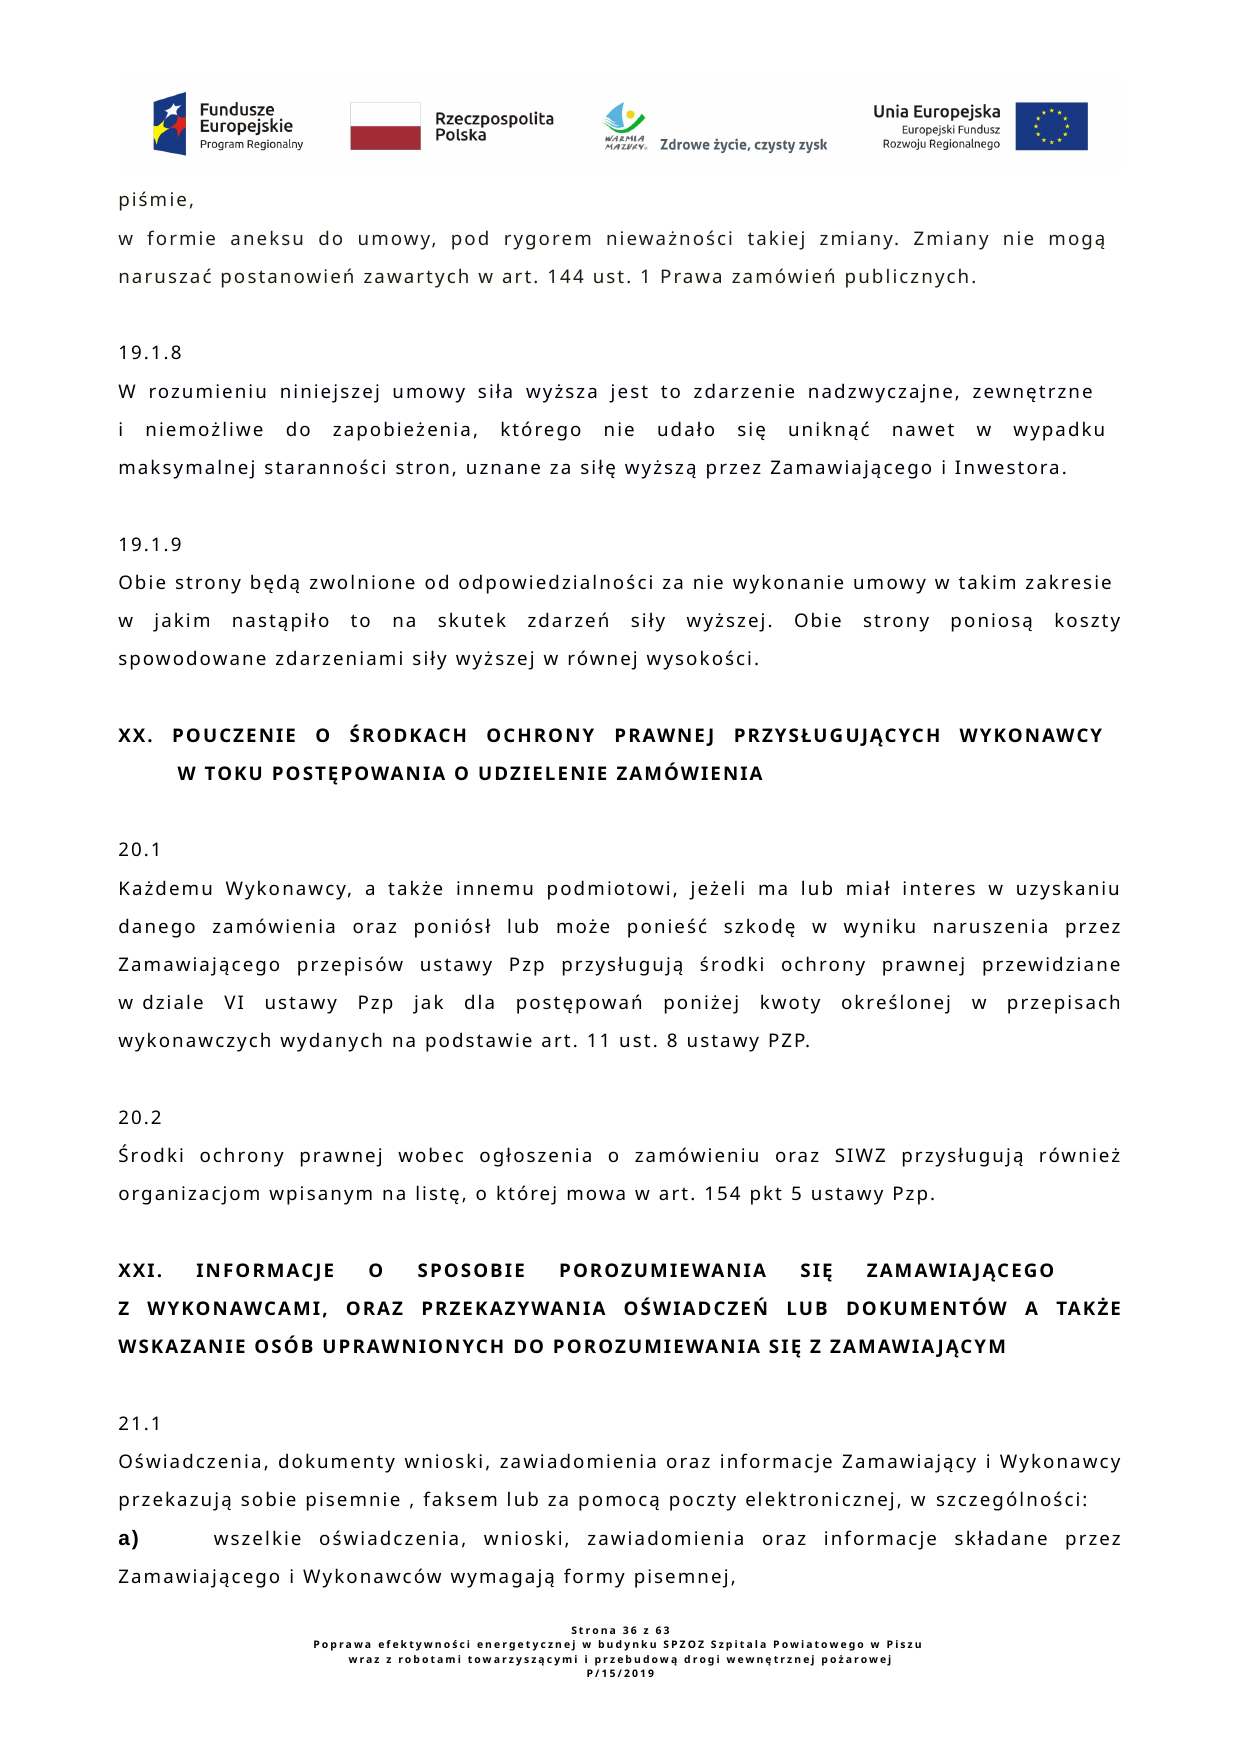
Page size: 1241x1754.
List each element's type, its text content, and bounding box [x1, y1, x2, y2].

list wszelkie oświadczenia, wnioski, zawiadomienia oraz informacje składane przez Zamawiającego i Wykonawców wymagają formy pisemnej, [118, 1525, 1122, 1588]
text W rozumieniu niniejszej umowy siła wyższa jest to zdarzenie nadzwyczajne, zewnętrzne i niemożliwe do zapobieżenia, którego nie udało się uniknąć nawet w wypadku maksymalnej staranności stron, uznane za siłę wyższą przez Zamawiającego i Inwestora. [118, 378, 1107, 480]
text XXI. INFORMACJE O SPOSOBIE POROZUMIEWANIA SIĘ ZAMAWIAJĄCEGO Z WYKONAWCAMI, ORAZ PRZEKAZYWANIA OŚWIADCZEŃ LUB DOKUMENTÓW A TAKŻE WSKAZANIE OSÓB UPRAWNIONYCH DO POROZUMIEWANIA SIĘ Z ZAMAWIAJĄCYM [118, 1257, 1122, 1359]
text piśmie, w formie aneksu do umowy, pod rygorem nieważności takiej zmiany. Zmiany nie mogą naruszać postanowień zawartych w art. 144 ust. 1 Prawa zamówień publicznych. [118, 174, 1107, 289]
text Każdemu Wykonawcy, a także innemu podmiotowi, jeżeli ma lub miał interes w uzyskaniu danego zamówienia oraz poniósł lub może ponieść szkodę w wyniku naruszenia przez Zamawiającego przepisów ustawy Pzp przysługują środki ochrony prawnej przewidziane w dziale VI ustawy Pzp jak dla postępowań poniżej kwoty określonej w przepisach wykonawczych wydanych na podstawie art. 11 ust. 8 ustawy PZP. [118, 875, 1122, 1053]
text Środki ochrony prawnej wobec ogłoszenia o zamówieniu oraz SIWZ przysługują również organizacjom wpisanym na listę, o której mowa w art. 154 pkt 5 ustawy Pzp. [118, 1142, 1122, 1206]
text Obie strony będą zwolnione od odpowiedzialności za nie wykonanie umowy w takim zakresie w jakim nastąpiło to na skutek zdarzeń siły wyższej. Obie strony poniosą koszty spowodowane zdarzeniami siły wyższej w równej wysokości. [118, 569, 1122, 671]
text 19.1.9 [118, 531, 1122, 556]
text XX. POUCZENIE O ŚRODKACH OCHRONY PRAWNEJ PRZYSŁUGUJĄCYCH WYKONAWCY W TOKU POSTĘPOWANIA O UDZIELENIE ZAMÓWIENIA [118, 722, 1122, 786]
text 21.1 [118, 1410, 1122, 1436]
text 19.1.8 [118, 340, 1107, 365]
text 20.2 [118, 1104, 1122, 1130]
text Oświadczenia, dokumenty wnioski, zawiadomienia oraz informacje Zamawiający i Wykonawcy przekazują sobie pisemnie , faksem lub za pomocą poczty elektronicznej, w szczególności: [118, 1448, 1122, 1512]
text 20.1 [118, 837, 1122, 862]
